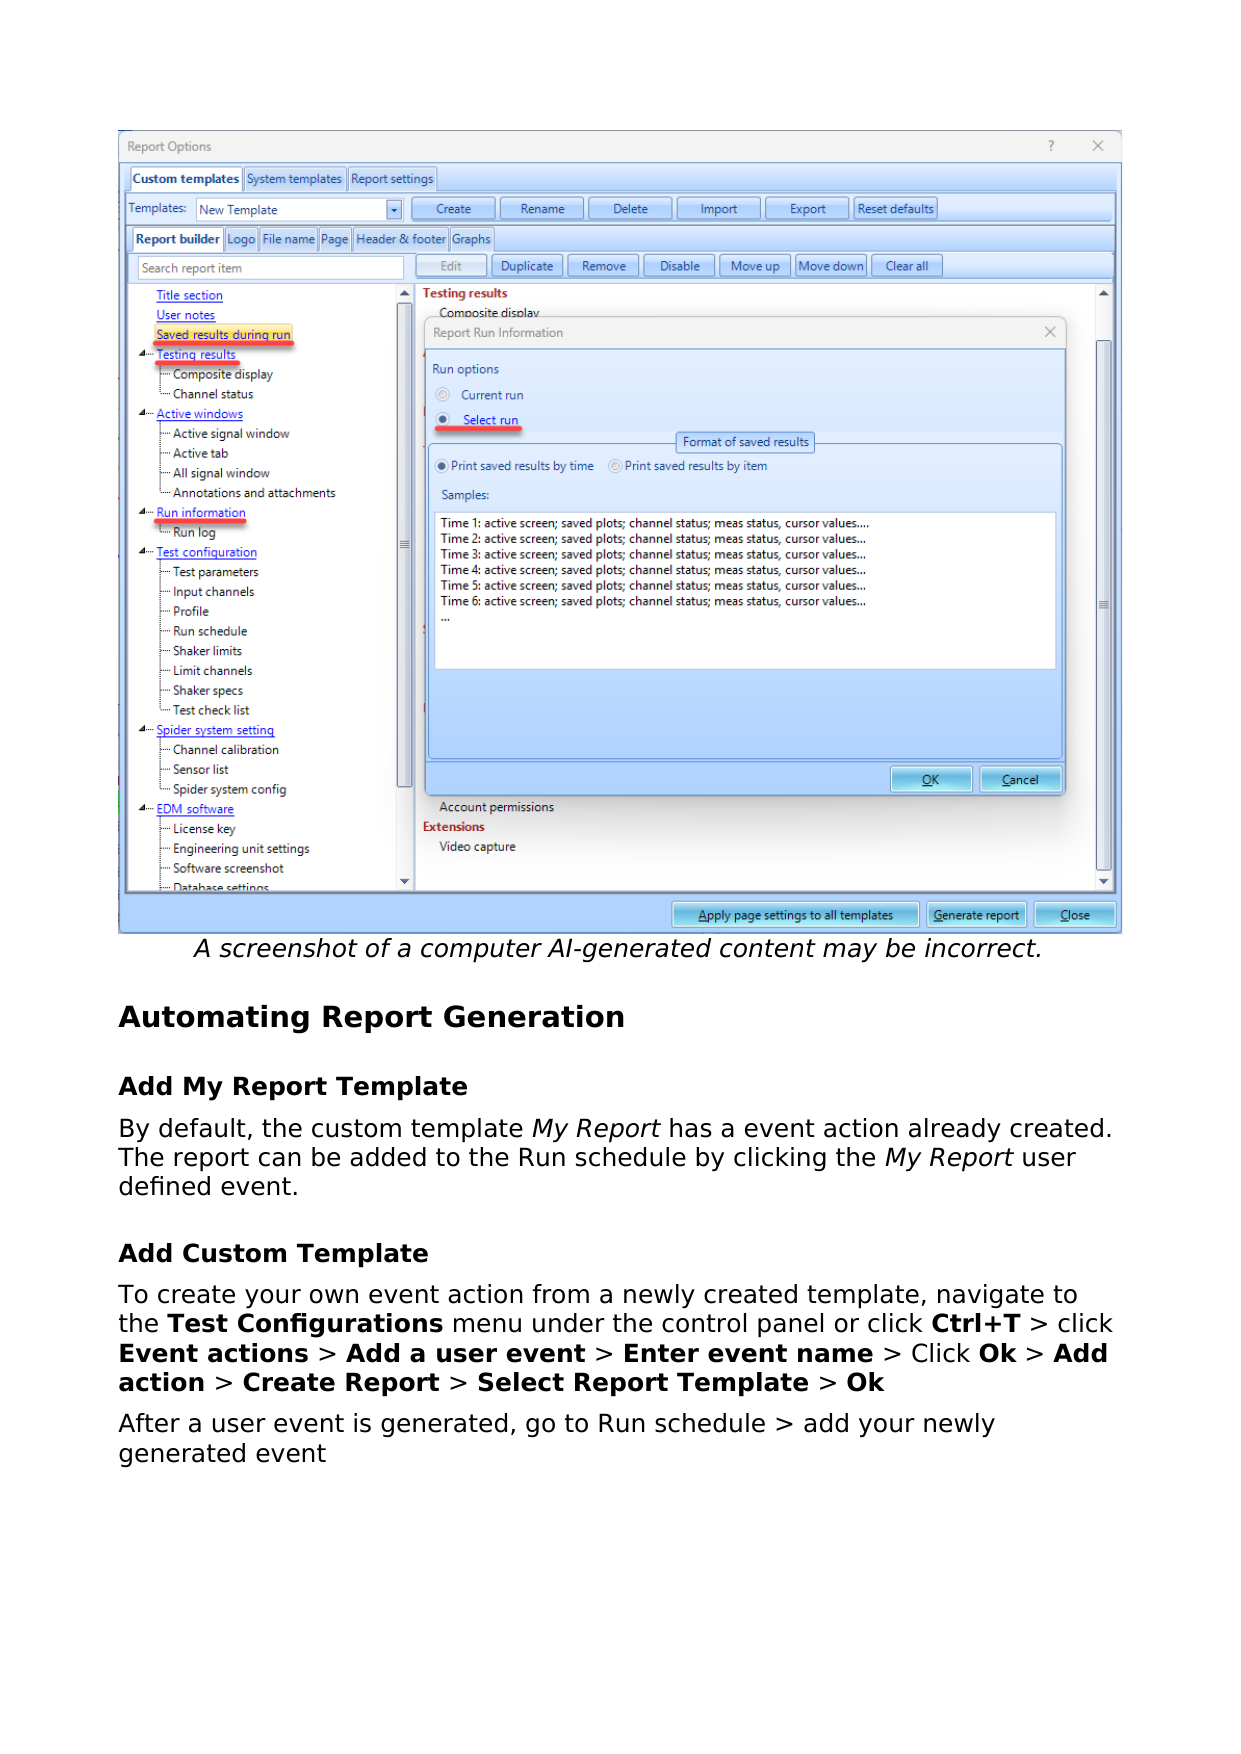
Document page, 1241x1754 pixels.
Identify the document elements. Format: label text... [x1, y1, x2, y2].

text To create your own event action from a newly created template, navigate to the Test Configurations menu under the control panel or click Ctrl+T > click Event actions > Add a user event > Enter event name > Click Ok > Add action > Create Report > Select Report Template > Ok [118, 1280, 1122, 1397]
text After a user event is generated, go to Run schedule > add your newly generated event [118, 1409, 1122, 1468]
subtitle Automating Report Generation [118, 1001, 1122, 1034]
picture [118, 130, 1123, 934]
subtitle Add Custom Template [118, 1239, 1122, 1268]
text By default, the custom template My Report has a event action already created. The report can be added to the Run schedule by clicking the My Report user defined event. [118, 1114, 1122, 1201]
text A screenshot of a computer AI-generated content may be incorrect. [118, 934, 1122, 963]
subtitle Add My Report Template [118, 1072, 1122, 1101]
